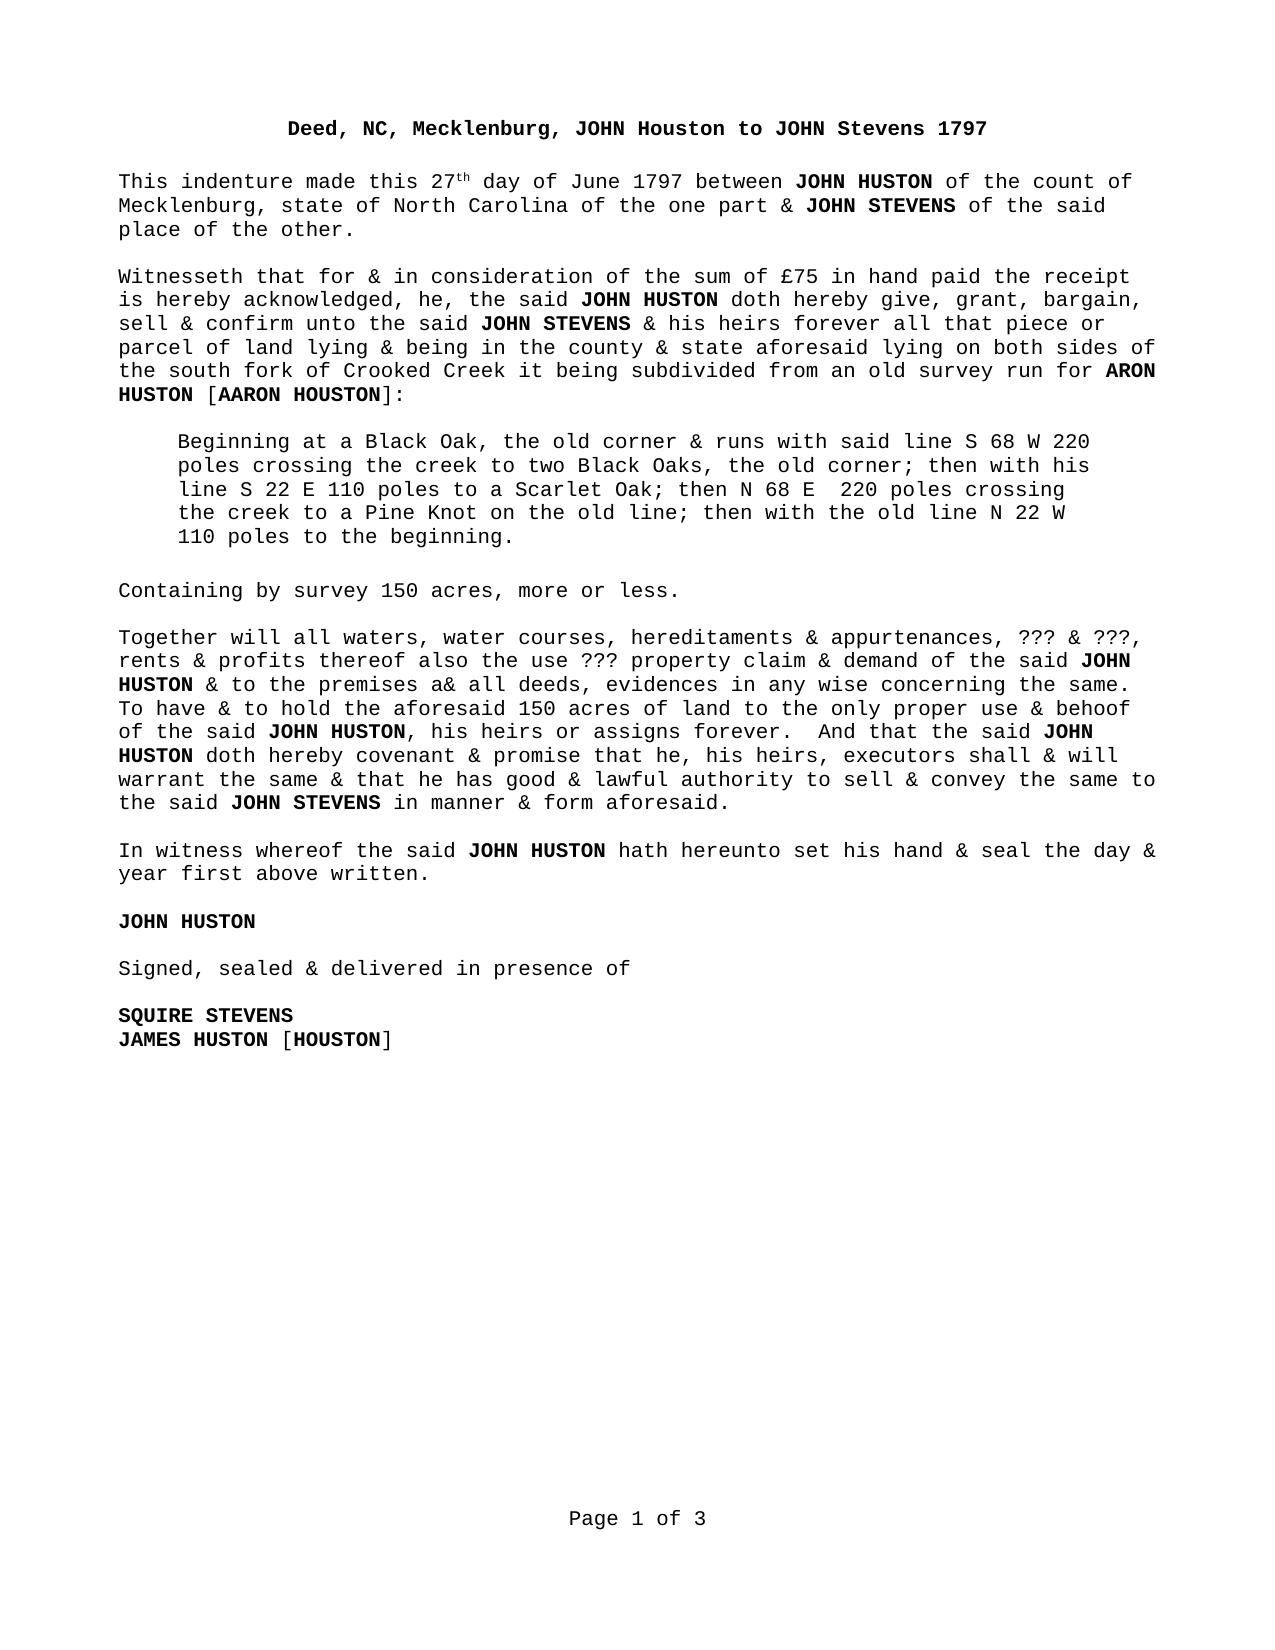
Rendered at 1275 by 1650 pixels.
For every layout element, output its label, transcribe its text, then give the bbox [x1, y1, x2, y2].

text JOHN HUSTON [118, 911, 1157, 934]
text Witnesseth that for & in consideration of the sum of £75 in hand paid the receipt is hereby acknowledged, he, the said JOHN HUSTON doth hereby give, grant, bargain, sell & confirm unto the said JOHN STEVENS & his heirs forever all that piece or parcel of land lying & being in the county & state aforesaid lying on both sides of the south fork of Crooked Creek it being subdivided from an old survey run for ARON HUSTON [Aaron Houston]: [118, 266, 1157, 408]
text Signed, sealed & delivered in presence of [118, 958, 1157, 982]
text James Huston [Houston] [118, 1029, 1157, 1052]
text Together will all waters, water courses, hereditaments & appurtenances, ??? & ???, rents & profits thereof also the use ??? property claim & demand of the said JOHN HUSTON & to the premises a& all deeds, evidences in any wise concerning the same. To have & to hold the aforesaid 150 acres of land to the only proper use & behoof of the said JOHN HUSTON, his heirs or assigns forever. And that the said JOHN HUSTON doth hereby covenant & promise that he, his heirs, executors shall & will warrant the same & that he has good & lawful authority to sell & convey the same to the said JOHN STEVENS in manner & form aforesaid. [118, 627, 1157, 816]
text Squire Stevens [118, 1005, 1157, 1029]
text In witness whereof the said JOHN HUSTON hath hereunto set his hand & seal the day & year first above written. [118, 840, 1157, 887]
text Beginning at a Black Oak, the old corner & runs with said line S 68 W 220 poles crossing the creek to two Black Oaks, the old corner; then with his line S 22 E 110 poles to a Scarlet Oak; then N 68 E 220 poles crossing the creek to a Pine Knot on the old line; then with the old line N 22 W 110 poles to the beginning. [177, 431, 1098, 549]
text Containing by survey 150 acres, more or less. [118, 579, 1157, 603]
text This indenture made this 27th day of June 1797 between JOHN HUSTON of the count of Mecklenburg, state of North Carolina of the one part & JOHN STEVENS of the said place of the other. [118, 171, 1157, 242]
